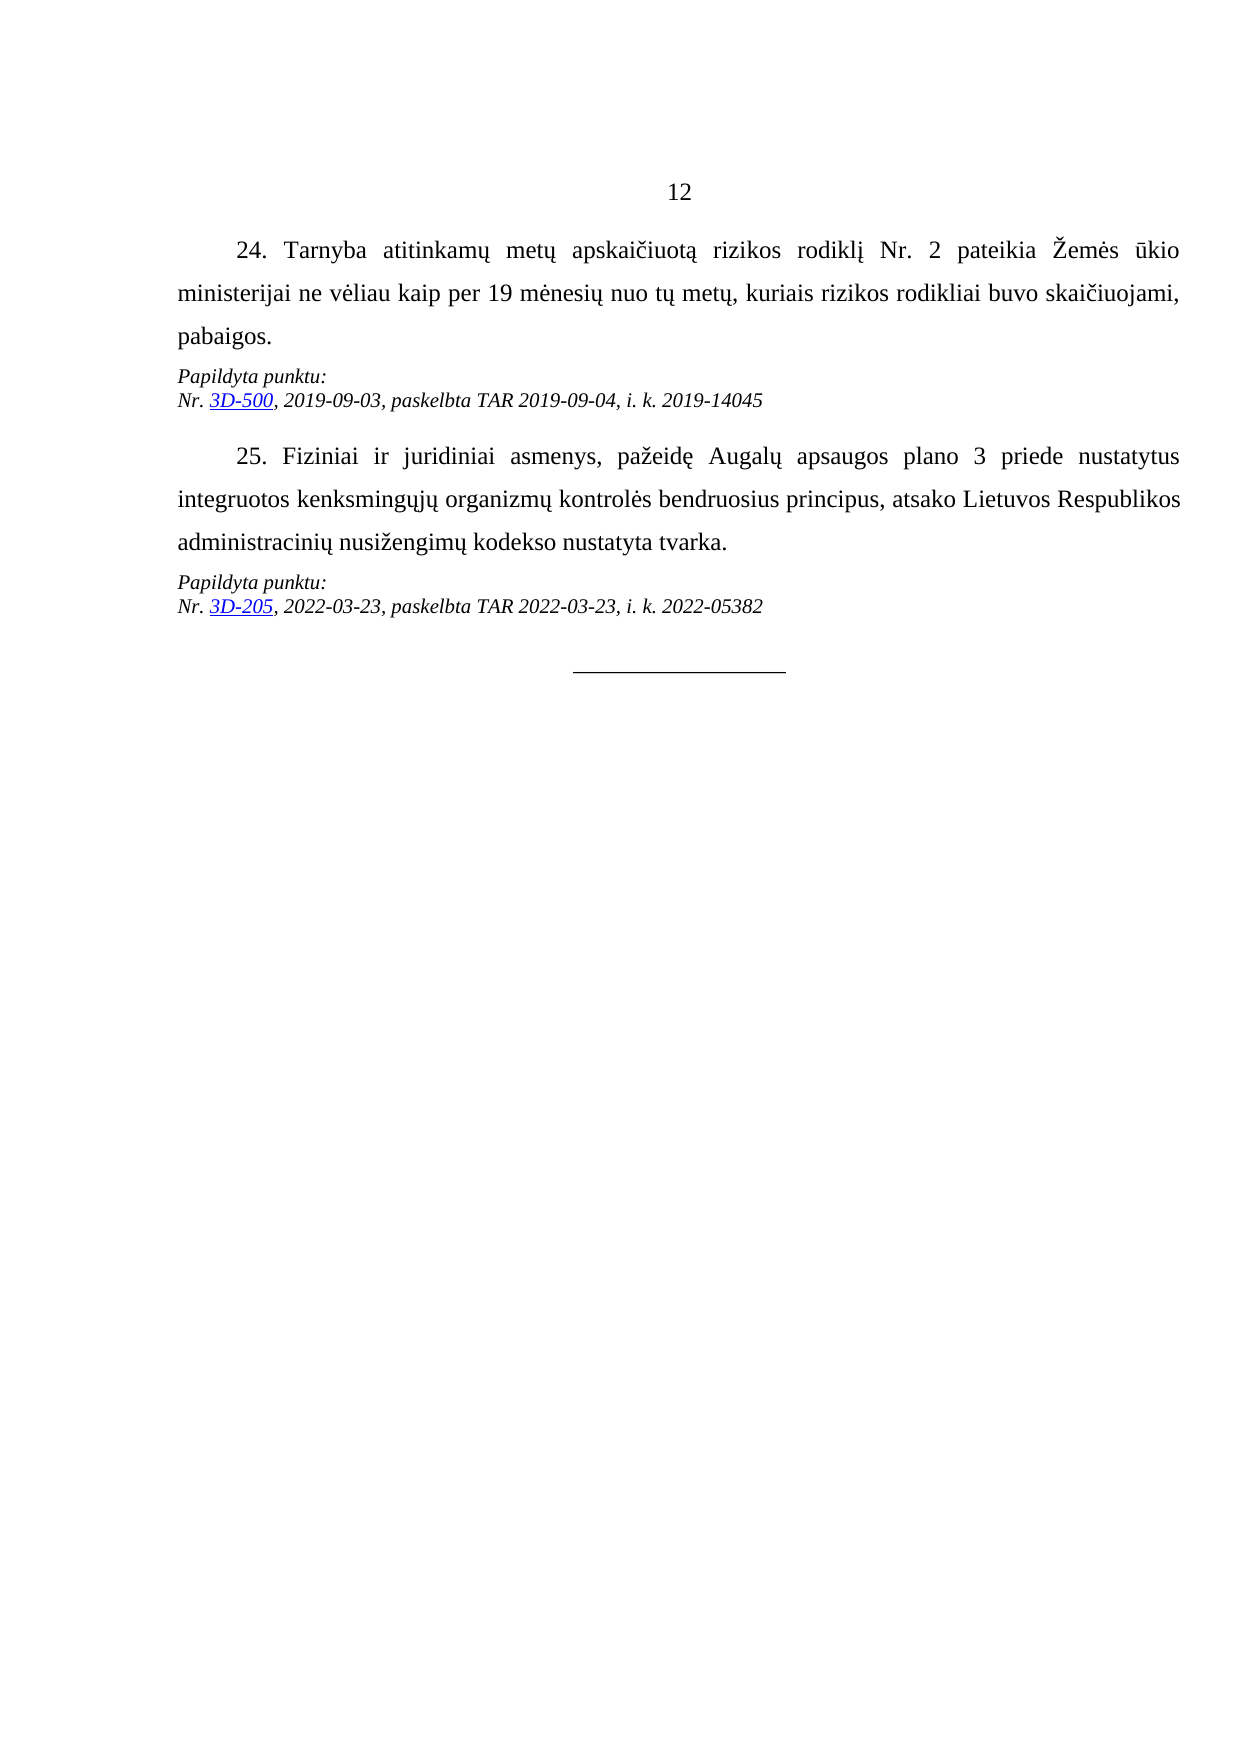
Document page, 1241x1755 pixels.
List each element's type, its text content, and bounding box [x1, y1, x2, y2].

text _________________ [177, 647, 1181, 676]
text Nr. 3D-205, 2022-03-23, paskelbta TAR 2022-03-23, i. k. 2022-05382 [177, 594, 1181, 618]
text 24. Tarnyba atitinkamų metų apskaičiuotą rizikos rodiklį Nr. 2 pateikia Žemės ūkio ministerijai ne vėliau kaip per 19 mėnesių nuo tų metų, kuriais rizikos rodikliai buvo skaičiuojami, pabaigos. [177, 235, 1181, 350]
text Papildyta punktu: [177, 364, 1181, 388]
text Nr. 3D-500, 2019-09-03, paskelbta TAR 2019-09-04, i. k. 2019-14045 [177, 388, 1181, 412]
text 25. Fiziniai ir juridiniai asmenys, pažeidę Augalų apsaugos plano 3 priede nustatytus integruotos kenksmingųjų organizmų kontrolės bendruosius principus, atsako Lietuvos Respublikos administracinių nusižengimų kodekso nustatyta tvarka. [177, 441, 1181, 556]
text Papildyta punktu: [177, 570, 1181, 594]
